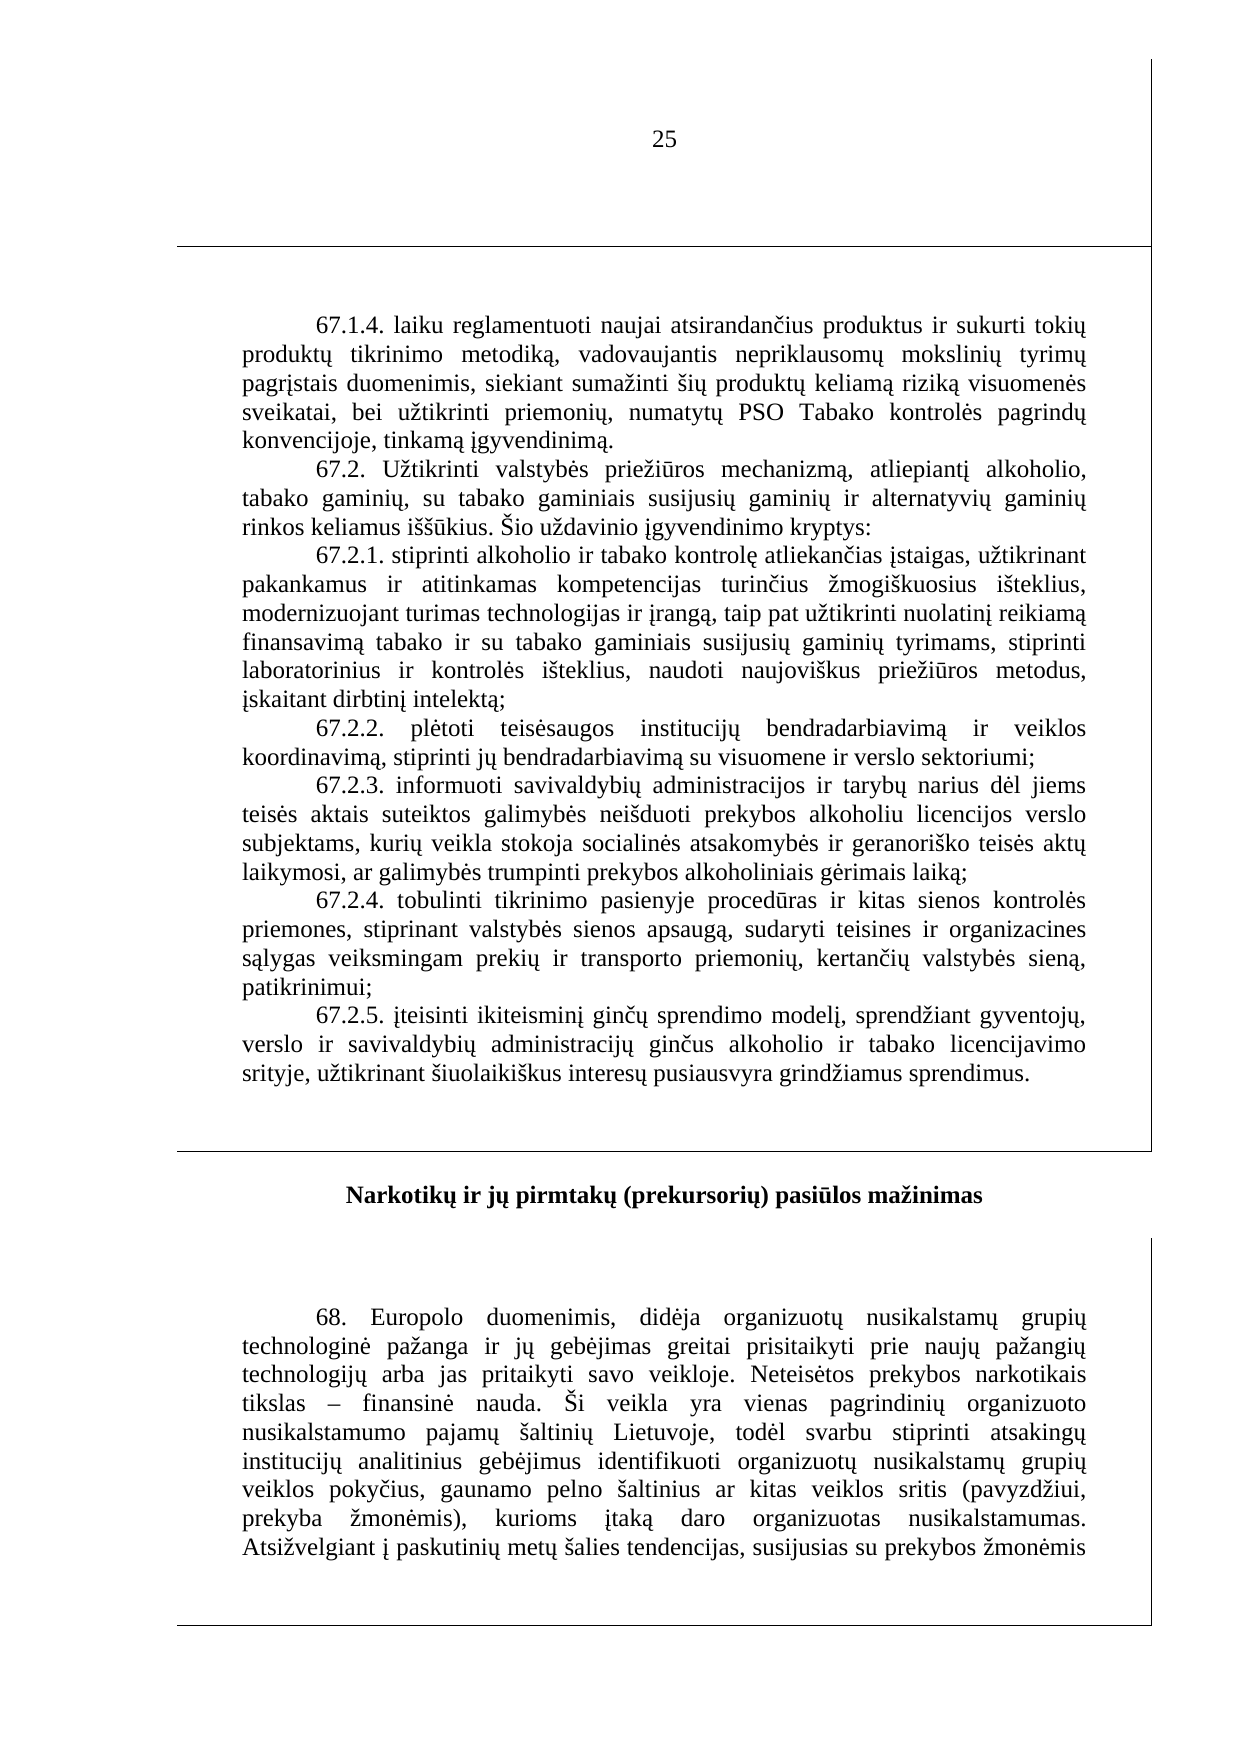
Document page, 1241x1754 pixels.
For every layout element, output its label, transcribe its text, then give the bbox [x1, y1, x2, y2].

text 67.2.3. informuoti savivaldybių administracijos ir tarybų narius dėl jiems teisės aktais suteiktos galimybės neišduoti prekybos alkoholiu licencijos verslo subjektams, kurių veikla stokoja socialinės atsakomybės ir geranoriško teisės aktų laikymosi, ar galimybės trumpinti prekybos alkoholiniais gėrimais laiką; [177, 770, 1151, 885]
text 68. Europolo duomenimis, didėja organizuotų nusikalstamų grupių technologinė pažanga ir jų gebėjimas greitai prisitaikyti prie naujų pažangių technologijų arba jas pritaikyti savo veikloje. Neteisėtos prekybos narkotikais tikslas – finansinė nauda. Ši veikla yra vienas pagrindinių organizuoto nusikalstamumo pajamų šaltinių Lietuvoje, todėl svarbu stiprinti atsakingų institucijų analitinius gebėjimus identifikuoti organizuotų nusikalstamų grupių veiklos pokyčius, gaunamo pelno šaltinius ar kitas veiklos sritis (pavyzdžiui, prekyba žmonėmis), kurioms įtaką daro organizuotas nusikalstamumas. Atsižvelgiant į paskutinių metų šalies tendencijas, susijusias su prekybos žmonėmis [177, 1237, 1152, 1625]
text 67.2.4. tobulinti tikrinimo pasienyje procedūras ir kitas sienos kontrolės priemones, stiprinant valstybės sienos apsaugą, sudaryti teisines ir organizacines sąlygas veiksmingam prekių ir transporto priemonių, kertančių valstybės sieną, patikrinimui; [177, 885, 1151, 1000]
text 67.1.4. laiku reglamentuoti naujai atsirandančius produktus ir sukurti tokių produktų tikrinimo metodiką, vadovaujantis nepriklausomų mokslinių tyrimų pagrįstais duomenimis, siekiant sumažinti šių produktų keliamą riziką visuomenės sveikatai, bei užtikrinti priemonių, numatytų PSO Tabako kontrolės pagrindų konvencijoje, tinkamą įgyvendinimą. [177, 246, 1151, 454]
text 67.2.1. stiprinti alkoholio ir tabako kontrolę atliekančias įstaigas, užtikrinant pakankamus ir atitinkamas kompetencijas turinčius žmogiškuosius išteklius, modernizuojant turimas technologijas ir įrangą, taip pat užtikrinti nuolatinį reikiamą finansavimą tabako ir su tabako gaminiais susijusių gaminių tyrimams, stiprinti laboratorinius ir kontrolės išteklius, naudoti naujoviškus priežiūros metodus, įskaitant dirbtinį intelektą; [177, 540, 1151, 713]
text 67.2.5. įteisinti ikiteisminį ginčų sprendimo modelį, sprendžiant gyventojų, verslo ir savivaldybių administracijų ginčus alkoholio ir tabako licencijavimo srityje, užtikrinant šiuolaikiškus interesų pusiausvyra grindžiamus sprendimus. [177, 1000, 1151, 1151]
text 67.2.2. plėtoti teisėsaugos institucijų bendradarbiavimą ir veiklos koordinavimą, stiprinti jų bendradarbiavimą su visuomene ir verslo sektoriumi; [177, 713, 1151, 770]
text 67.2. Užtikrinti valstybės priežiūros mechanizmą, atliepiantį alkoholio, tabako gaminių, su tabako gaminiais susijusių gaminių ir alternatyvių gaminių rinkos keliamus iššūkius. Šio uždavinio įgyvendinimo kryptys: [177, 454, 1151, 540]
text Narkotikų ir jų pirmtakų (prekursorių) pasiūlos mažinimas [177, 1180, 1152, 1209]
